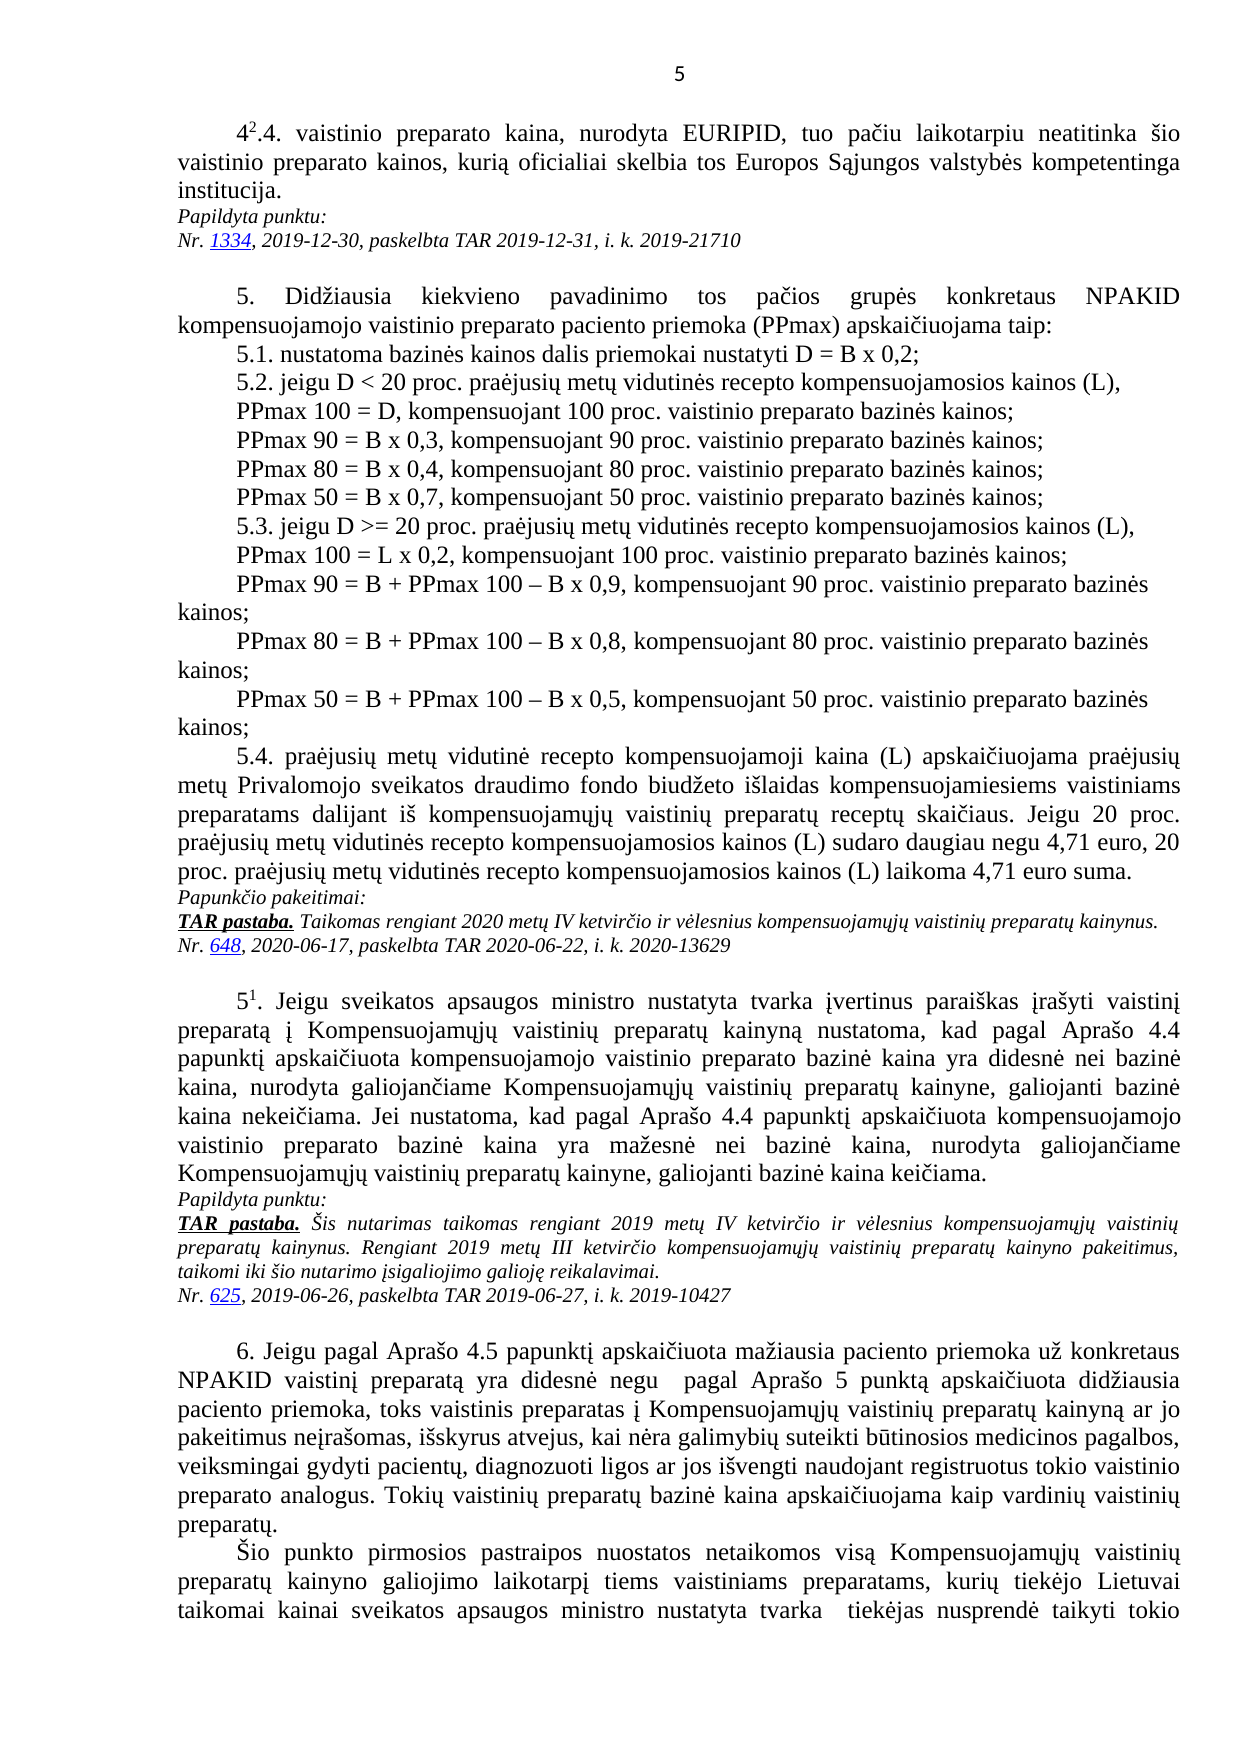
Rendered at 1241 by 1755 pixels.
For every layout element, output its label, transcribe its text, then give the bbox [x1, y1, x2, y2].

text 5.1. nustatoma bazinės kainos dalis priemokai nustatyti D = B x 0,2; [177, 339, 1181, 367]
text Papildyta punktu: [177, 204, 1181, 228]
text 5.2. jeigu D < 20 proc. praėjusių metų vidutinės recepto kompensuojamosios kainos (L), [177, 367, 1181, 396]
text kainos; [177, 597, 1181, 626]
text Papunkčio pakeitimai: [177, 885, 1181, 909]
text 5.3. jeigu D >= 20 proc. praėjusių metų vidutinės recepto kompensuojamosios kainos (L), [236, 511, 1181, 540]
text kainos; [177, 655, 1181, 684]
text kainos; [177, 712, 1181, 741]
text TAR pastaba. Šis nutarimas taikomas rengiant 2019 metų IV ketvirčio ir vėlesnius kompensuojamųjų vaistinių preparatų kainynus. Rengiant 2019 metų III ketvirčio kompensuojamųjų vaistinių preparatų kainyno pakeitimus, taikomi iki šio nutarimo įsigaliojimo galioję reikalavimai. [177, 1211, 1181, 1283]
text TAR pastaba. Taikomas rengiant 2020 metų IV ketvirčio ir vėlesnius kompensuojamųjų vaistinių preparatų kainynus. [177, 909, 1181, 933]
text Nr. 1334, 2019-12-30, paskelbta TAR 2019-12-31, i. k. 2019-21710 [177, 228, 1181, 252]
text PPmax 100 = L x 0,2, kompensuojant 100 proc. vaistinio preparato bazinės kainos; [236, 540, 1181, 569]
text Papildyta punktu: [177, 1187, 1181, 1211]
text PPmax 80 = B x 0,4, kompensuojant 80 proc. vaistinio preparato bazinės kainos; [177, 454, 1181, 482]
text PPmax 50 = B + PPmax 100 – B x 0,5, kompensuojant 50 proc. vaistinio preparato bazinės [236, 684, 1181, 712]
text 5.4. praėjusių metų vidutinė recepto kompensuojamoji kaina (L) apskaičiuojama praėjusių metų Privalomojo sveikatos draudimo fondo biudžeto išlaidas kompensuojamiesiems vaistiniams preparatams dalijant iš kompensuojamųjų vaistinių preparatų receptų skaičiaus. Jeigu 20 proc. praėjusių metų vidutinės recepto kompensuojamosios kainos (L) sudaro daugiau negu 4,71 euro, 20 proc. praėjusių metų vidutinės recepto kompensuojamosios kainos (L) laikoma 4,71 euro suma. [177, 741, 1181, 885]
text Nr. 625, 2019-06-26, paskelbta TAR 2019-06-27, i. k. 2019-10427 [177, 1283, 1181, 1307]
text 5. Didžiausia kiekvieno pavadinimo tos pačios grupės konkretaus NPAKID kompensuojamojo vaistinio preparato paciento priemoka (PPmax) apskaičiuojama taip: [177, 281, 1181, 339]
text PPmax 90 = B + PPmax 100 – B x 0,9, kompensuojant 90 proc. vaistinio preparato bazinės [236, 569, 1181, 597]
text PPmax 100 = D, kompensuojant 100 proc. vaistinio preparato bazinės kainos; [177, 396, 1181, 425]
text Nr. 648, 2020-06-17, paskelbta TAR 2020-06-22, i. k. 2020-13629 [177, 933, 1181, 957]
text Šio punkto pirmosios pastraipos nuostatos netaikomos visą Kompensuojamųjų vaistinių preparatų kainyno galiojimo laikotarpį tiems vaistiniams preparatams, kurių tiekėjo Lietuvai taikomai kainai sveikatos apsaugos ministro nustatyta tvarka tiekėjas nusprendė taikyti tokio [177, 1537, 1181, 1624]
text 42.4. vaistinio preparato kaina, nurodyta EURIPID, tuo pačiu laikotarpiu neatitinka šio vaistinio preparato kainos, kurią oficialiai skelbia tos Europos Sąjungos valstybės kompetentinga institucija. [177, 118, 1181, 204]
text PPmax 80 = B + PPmax 100 – B x 0,8, kompensuojant 80 proc. vaistinio preparato bazinės [236, 626, 1181, 655]
text PPmax 50 = B x 0,7, kompensuojant 50 proc. vaistinio preparato bazinės kainos; [177, 482, 1181, 511]
text PPmax 90 = B x 0,3, kompensuojant 90 proc. vaistinio preparato bazinės kainos; [177, 425, 1181, 454]
text 6. Jeigu pagal Aprašo 4.5 papunktį apskaičiuota mažiausia paciento priemoka už konkretaus NPAKID vaistinį preparatą yra didesnė negu pagal Aprašo 5 punktą apskaičiuota didžiausia paciento priemoka, toks vaistinis preparatas į Kompensuojamųjų vaistinių preparatų kainyną ar jo pakeitimus neįrašomas, išskyrus atvejus, kai nėra galimybių suteikti būtinosios medicinos pagalbos, veiksmingai gydyti pacientų, diagnozuoti ligos ar jos išvengti naudojant registruotus tokio vaistinio preparato analogus. Tokių vaistinių preparatų bazinė kaina apskaičiuojama kaip vardinių vaistinių preparatų. [177, 1336, 1181, 1537]
text 51. Jeigu sveikatos apsaugos ministro nustatyta tvarka įvertinus paraiškas įrašyti vaistinį preparatą į Kompensuojamųjų vaistinių preparatų kainyną nustatoma, kad pagal Aprašo 4.4 papunktį apskaičiuota kompensuojamojo vaistinio preparato bazinė kaina yra didesnė nei bazinė kaina, nurodyta galiojančiame Kompensuojamųjų vaistinių preparatų kainyne, galiojanti bazinė kaina nekeičiama. Jei nustatoma, kad pagal Aprašo 4.4 papunktį apskaičiuota kompensuojamojo vaistinio preparato bazinė kaina yra mažesnė nei bazinė kaina, nurodyta galiojančiame Kompensuojamųjų vaistinių preparatų kainyne, galiojanti bazinė kaina keičiama. [177, 986, 1181, 1187]
